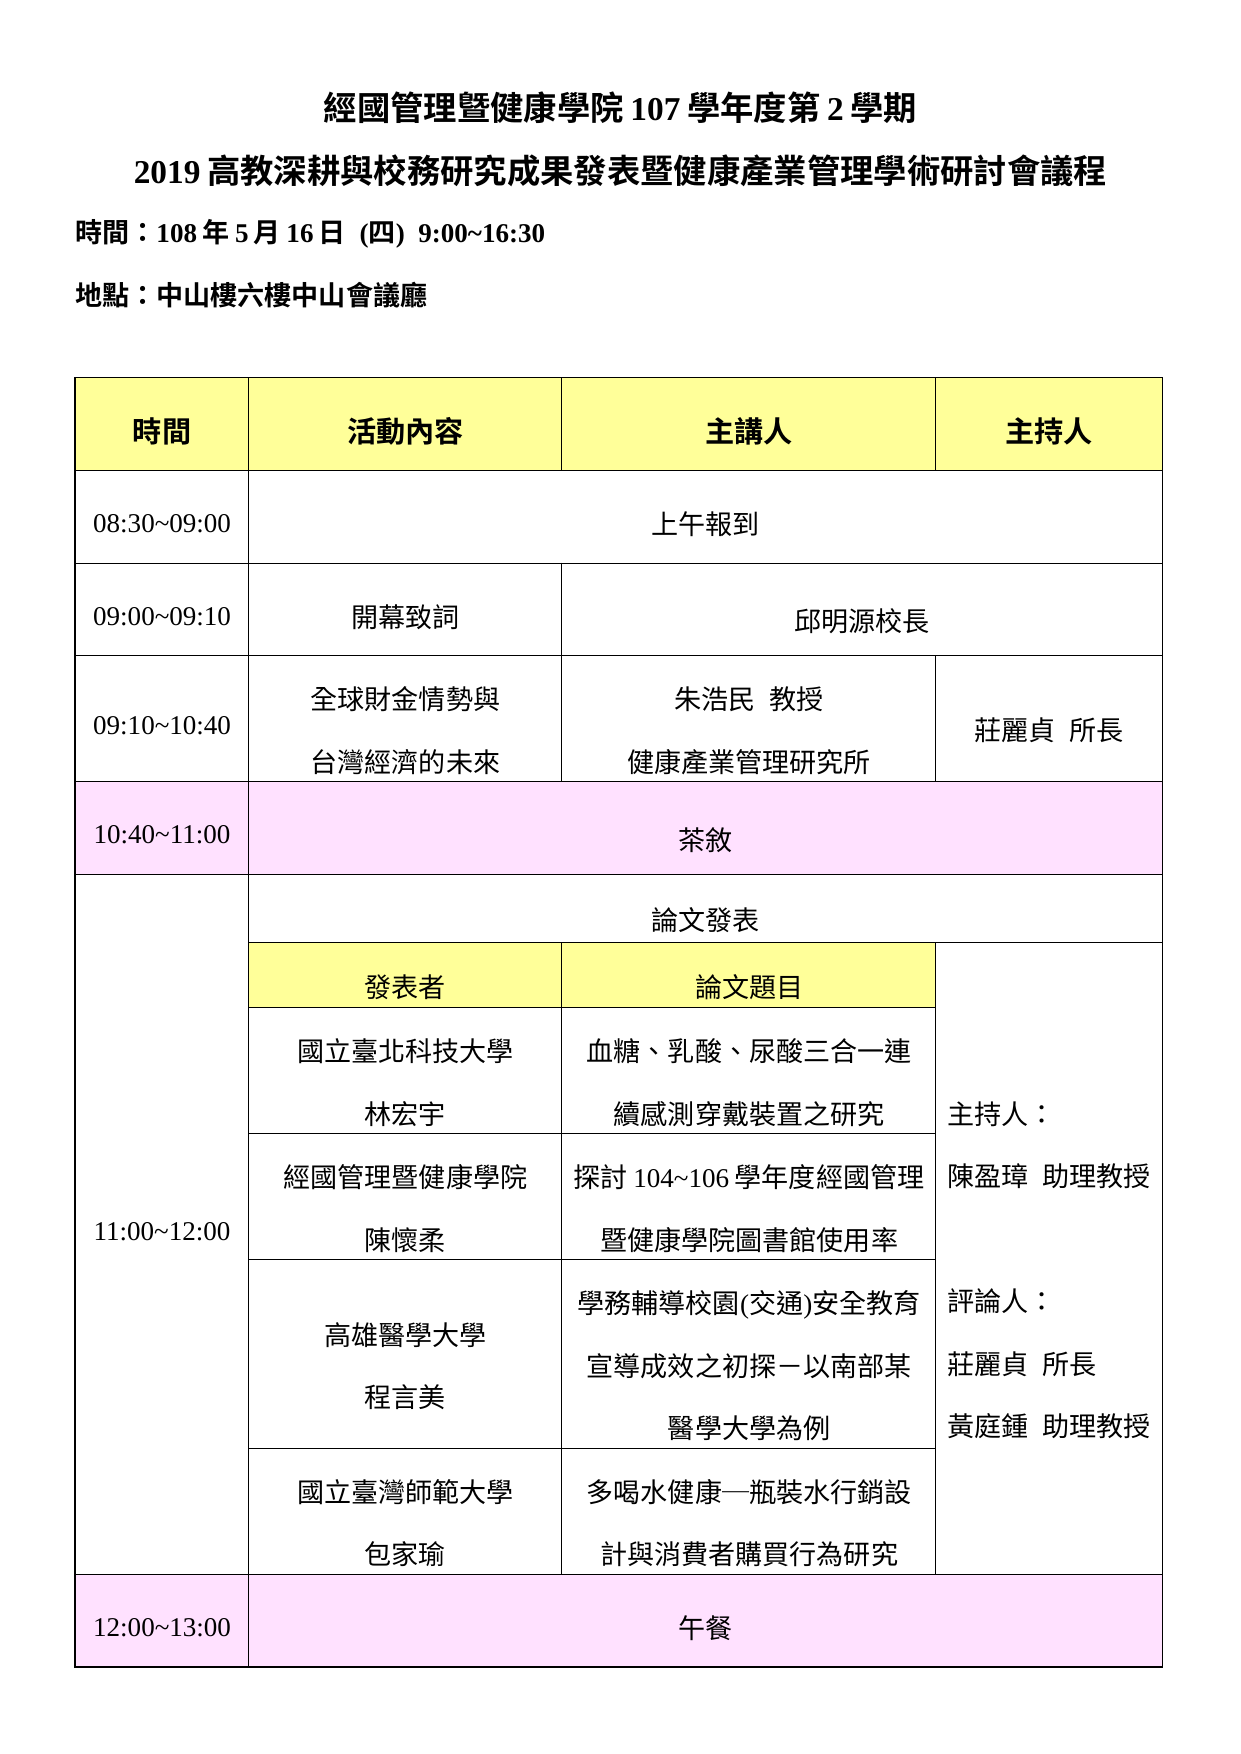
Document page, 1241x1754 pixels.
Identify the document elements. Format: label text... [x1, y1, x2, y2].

table_cell 國立臺灣師範大學 包家瑜 [249, 1449, 561, 1574]
text 地點：中山樓六樓中山會議廳 [75, 252, 1165, 314]
text 2019高教深耕與校務研究成果發表暨健康產業管理學術研討會議程 [75, 127, 1165, 189]
table_cell 學務輔導校園(交通)安全教育宣導成效之初探－以南部某醫學大學為例 [562, 1260, 935, 1448]
table_cell 上午報到 [249, 471, 1162, 562]
table_header 主持人 [936, 378, 1162, 470]
table_cell 論文題目 [562, 943, 935, 1007]
table_cell 09:00~09:10 [76, 564, 248, 655]
table_cell 經國管理暨健康學院 陳懷柔 [249, 1134, 561, 1259]
table_cell 08:30~09:00 [76, 471, 248, 562]
text 經國管理曁健康學院107學年度第2學期 [75, 64, 1165, 127]
table_cell 11:00~12:00 [76, 875, 248, 1574]
table_cell 午餐 [249, 1575, 1162, 1666]
table_header 時間 [76, 378, 248, 470]
text 時間：108年5月16日 (四) 9:00~16:30 [75, 189, 1165, 252]
table_cell 09:10~10:40 [76, 656, 248, 781]
table_cell 開幕致詞 [249, 564, 561, 655]
table_header 活動內容 [249, 378, 561, 470]
table_cell 莊麗貞 所長 [936, 656, 1162, 781]
table_cell 12:00~13:00 [76, 1575, 248, 1666]
table_cell 多喝水健康─瓶裝水行銷設計與消費者購買行為研究 [562, 1449, 935, 1574]
table_cell 發表者 [249, 943, 561, 1007]
table_header 主講人 [562, 378, 935, 470]
table_cell 主持人： 陳盈璋 助理教授 評論人： 莊麗貞 所長 黃庭鍾 助理教授 [936, 943, 1162, 1574]
table_cell 高雄醫學大學 程言美 [249, 1260, 561, 1448]
table_cell 國立臺北科技大學 林宏宇 [249, 1008, 561, 1133]
table_cell 論文發表 [249, 875, 1162, 942]
table_cell 10:40~11:00 [76, 782, 248, 874]
table_cell 全球財金情勢與 台灣經濟的未來 [249, 656, 561, 781]
table_cell 血糖、乳酸、尿酸三合一連續感測穿戴裝置之研究 [562, 1008, 935, 1133]
table_cell 茶敘 [249, 782, 1162, 874]
table_cell 探討104~106學年度經國管理暨健康學院圖書館使用率 [562, 1134, 935, 1259]
table_cell 邱明源校長 [562, 564, 1162, 655]
table_cell 朱浩民 教授 健康產業管理研究所 [562, 656, 935, 781]
